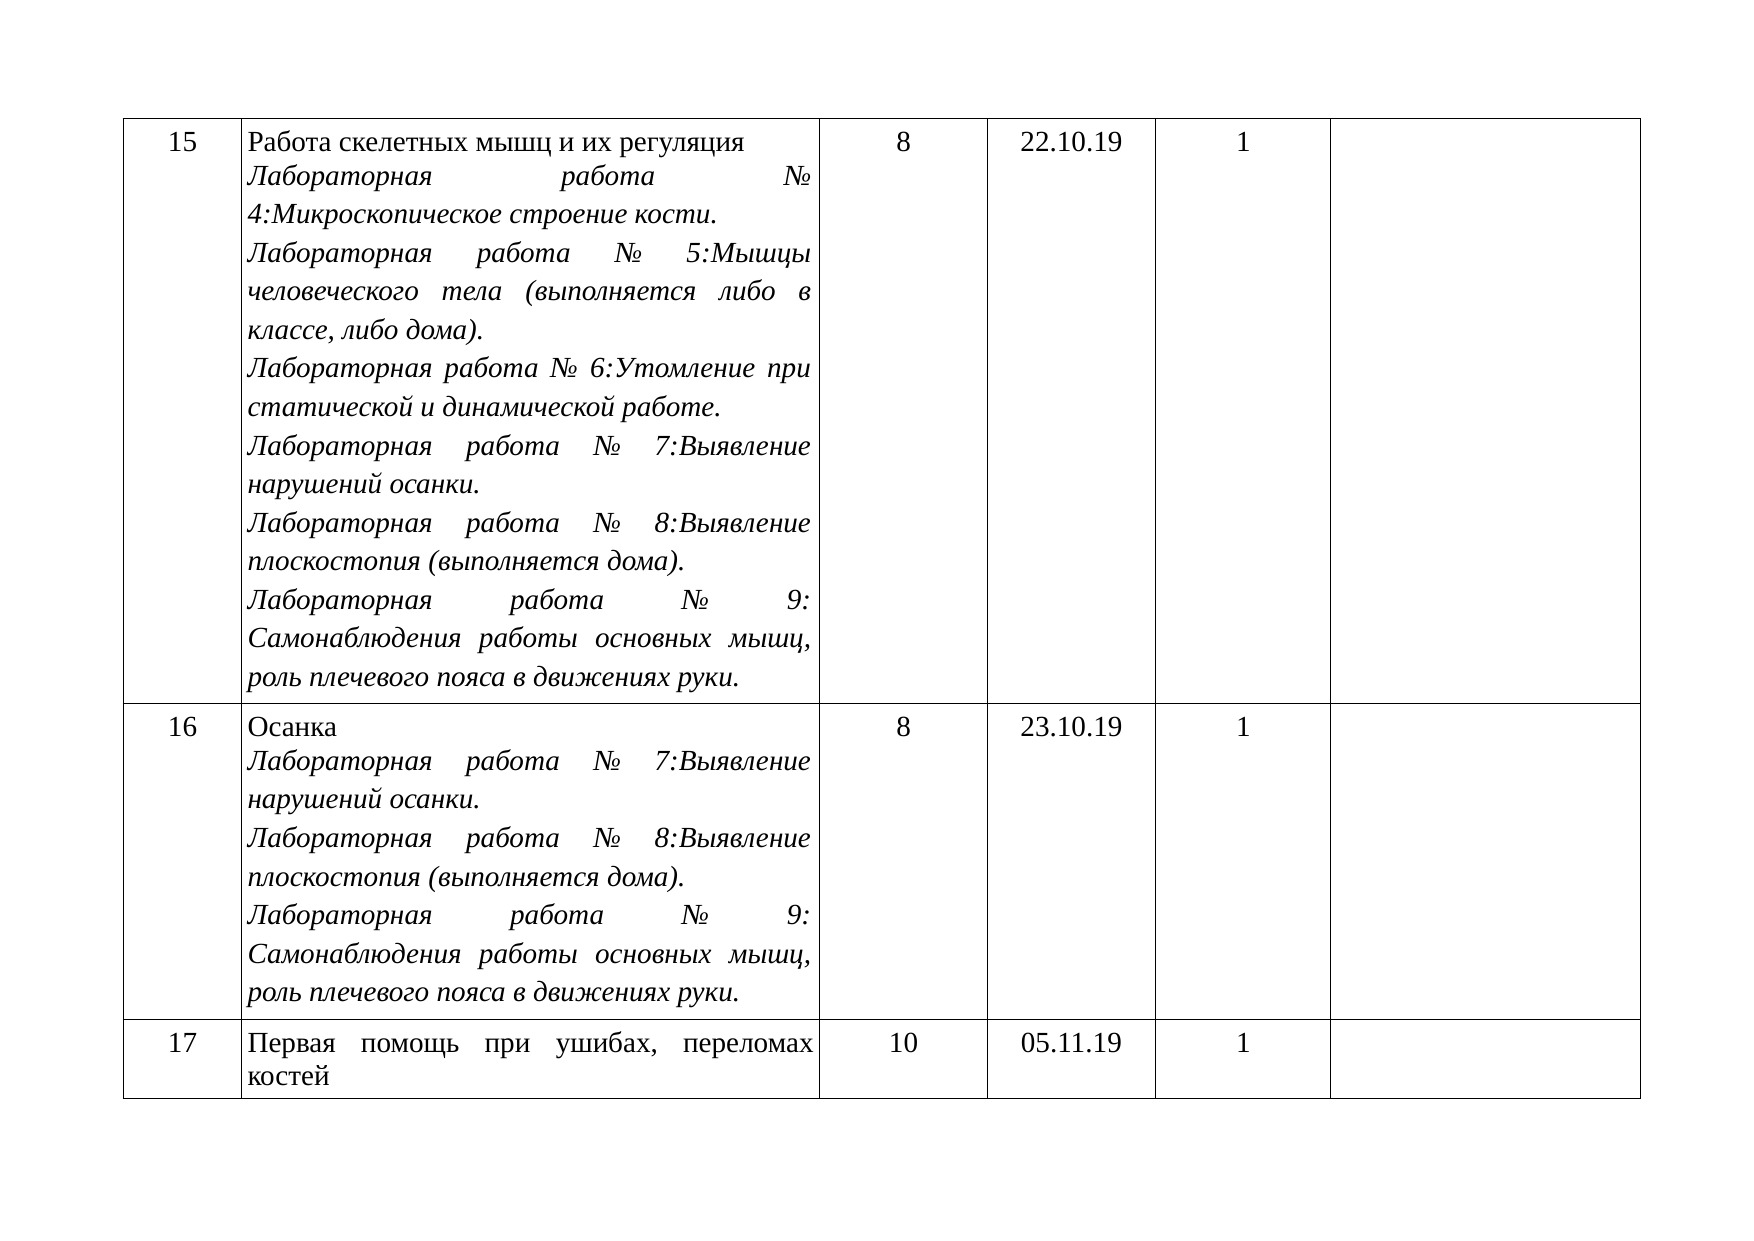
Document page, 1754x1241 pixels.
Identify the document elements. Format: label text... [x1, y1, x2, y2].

table_cell 15 [124, 119, 241, 703]
table_cell [1331, 704, 1640, 1018]
table_cell 22.10.19 [988, 119, 1155, 703]
table_cell 1 [1156, 1020, 1330, 1098]
table_cell 1 [1156, 119, 1330, 703]
table_cell Работа скелетных мышц и их регуляция Лабораторная работа № 4:Микроскопическое строение кости. Лабораторная работа № 5:Мышцы человеческого тела (выполняется либо в классе, либо дома). Лабораторная работа № 6:Утомление при статической и динамической работе. Лабораторная работа № 7:Выявление нарушений осанки. Лабораторная работа № 8:Выявление плоскостопия (выполняется дома). Лабораторная работа № 9: Самонаблюдения работы основных мышц, роль плечевого пояса в движениях руки. [242, 119, 819, 703]
table_cell 8 [820, 119, 987, 703]
table_cell 17 [124, 1020, 241, 1098]
table_cell [1331, 119, 1640, 703]
table_cell [1331, 1020, 1640, 1098]
table_cell 8 [820, 704, 987, 1018]
table_cell Первая помощь при ушибах, переломах костей [242, 1020, 819, 1098]
table_cell Осанка Лабораторная работа № 7:Выявление нарушений осанки. Лабораторная работа № 8:Выявление плоскостопия (выполняется дома). Лабораторная работа № 9: Самонаблюдения работы основных мышц, роль плечевого пояса в движениях руки. [242, 704, 819, 1018]
table_cell 23.10.19 [988, 704, 1155, 1018]
table_cell 05.11.19 [988, 1020, 1155, 1098]
table_cell 16 [124, 704, 241, 1018]
table_cell 10 [820, 1020, 987, 1098]
table_cell 1 [1156, 704, 1330, 1018]
